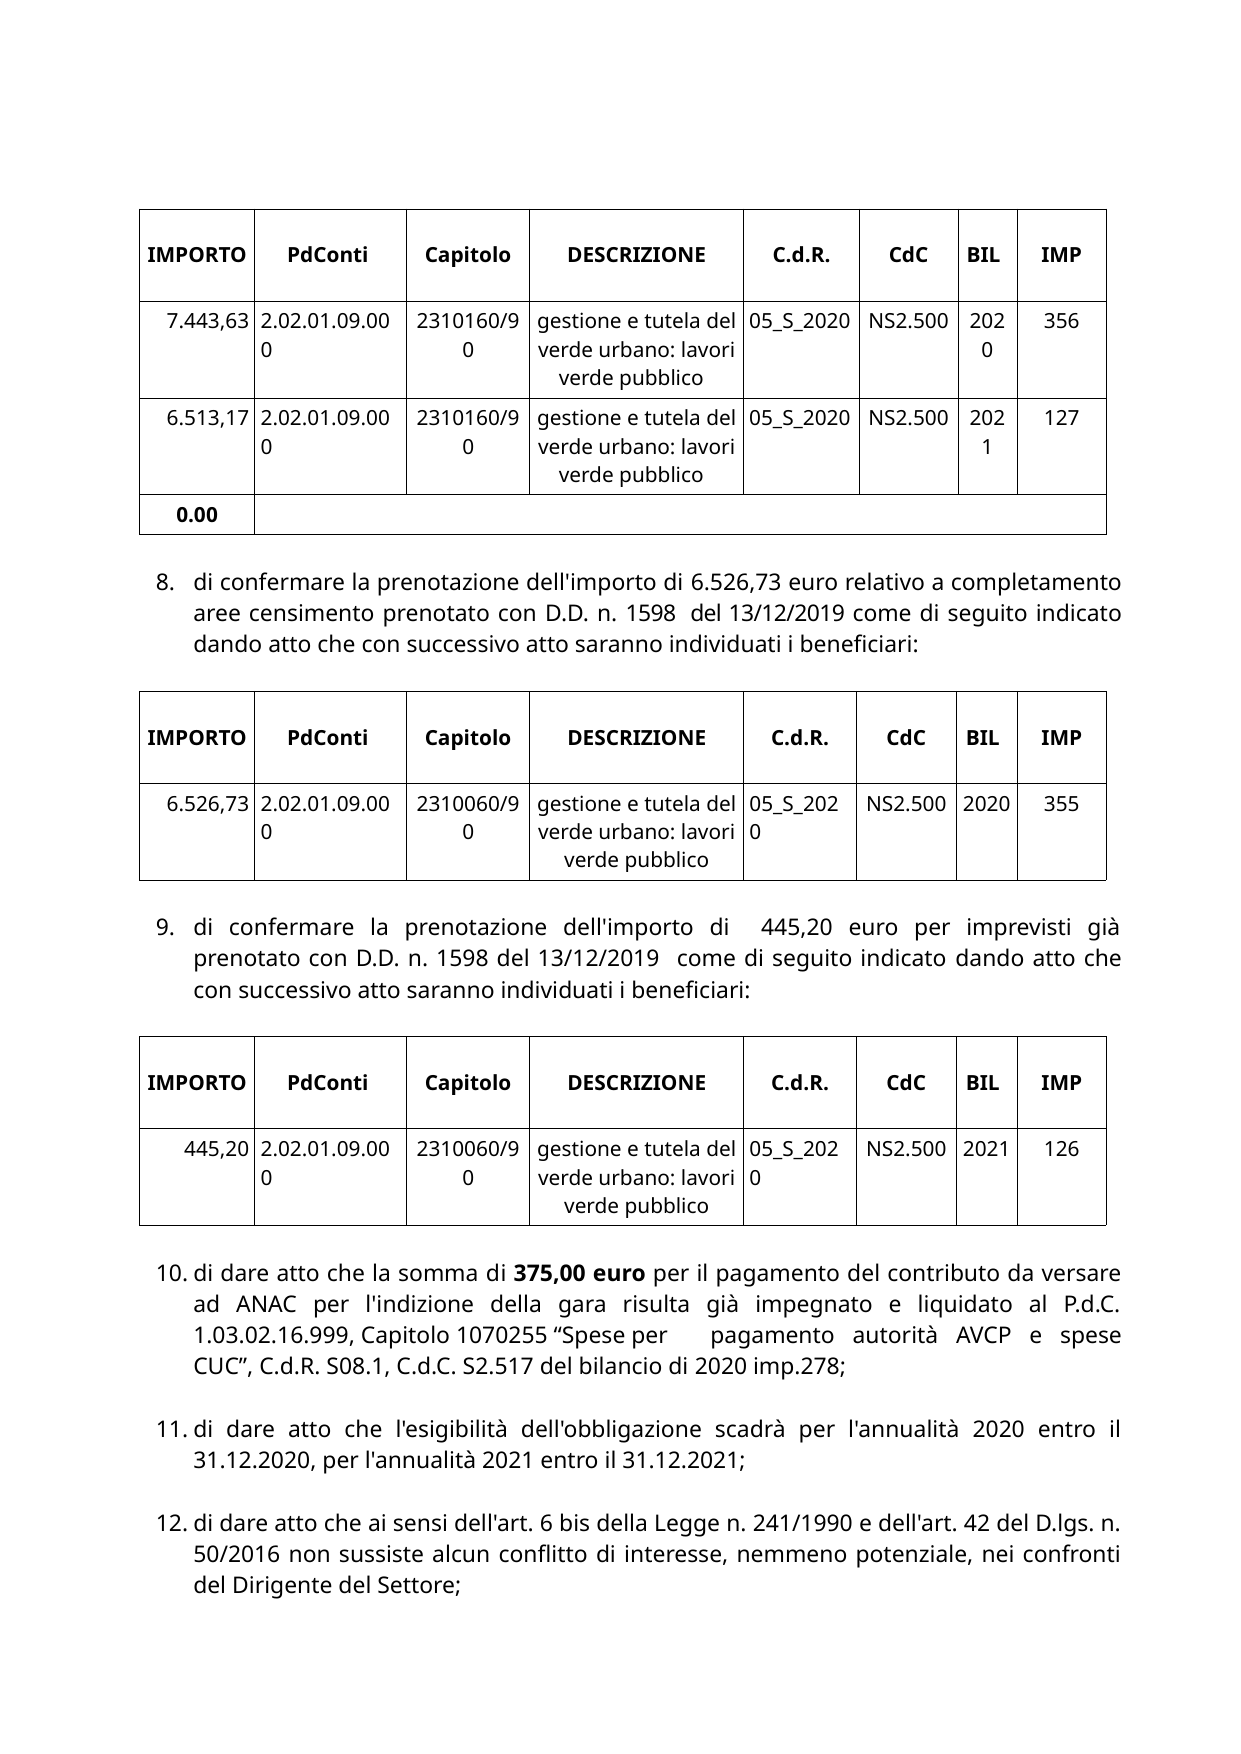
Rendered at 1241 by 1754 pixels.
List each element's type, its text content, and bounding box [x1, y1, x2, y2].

table_cell 2.02.01.09.000 [255, 399, 406, 494]
table_cell 2021 [959, 399, 1017, 494]
table_cell 6.513,17 [140, 399, 254, 494]
table_cell 2310160/90 [407, 302, 529, 397]
table_cell 05_S_2020 [744, 784, 856, 880]
table_header CdC [857, 1037, 956, 1128]
table_header BIL [957, 1037, 1017, 1128]
table_header BIL [957, 692, 1017, 783]
table_header C.d.R. [744, 692, 856, 783]
table_header C.d.R. [744, 1037, 856, 1128]
table_header IMPORTO [140, 210, 254, 301]
table_cell 2020 [957, 784, 1017, 880]
list di dare atto che la somma di 375,00 euro per il pagamento del contributo da versare ad ANAC per l'indizione della gara risulta già impegnato e liquidato al P.d.C. 1.03.02.16.999, Capitolo 1070255 “Spese per pagamento autorità AVCP e spese CUC”, C.d.R. S08.1, C.d.C. S2.517 del bilancio di 2020 imp.278; [156, 1257, 1122, 1382]
table_header IMP [1018, 210, 1106, 301]
table_header PdConti [255, 1037, 406, 1128]
table_header Capitolo [407, 210, 529, 301]
table_header CdC [857, 692, 956, 783]
table_cell NS2.500 [860, 302, 958, 397]
table_cell [255, 495, 1106, 534]
table_header C.d.R. [744, 210, 859, 301]
table_header DESCRIZIONE [530, 692, 743, 783]
table_header DESCRIZIONE [530, 1037, 743, 1128]
table_cell 355 [1018, 784, 1106, 880]
table_header CdC [860, 210, 958, 301]
table_cell 2021 [957, 1129, 1017, 1225]
table_cell 127 [1018, 399, 1106, 494]
table_header IMPORTO [140, 1037, 254, 1128]
table_header DESCRIZIONE [530, 210, 743, 301]
table_cell 2310060/90 [407, 1129, 529, 1225]
table_cell 2.02.01.09.000 [255, 302, 406, 397]
table_cell 7.443,63 [140, 302, 254, 397]
table_header PdConti [255, 692, 406, 783]
table_cell gestione e tutela del verde urbano: lavori verde pubblico [530, 302, 743, 397]
table_cell gestione e tutela del verde urbano: lavori verde pubblico [530, 399, 743, 494]
table_cell NS2.500 [857, 1129, 956, 1225]
table_cell NS2.500 [860, 399, 958, 494]
table_cell 2310160/90 [407, 399, 529, 494]
table_cell 6.526,73 [140, 784, 254, 880]
list di dare atto che ai sensi dell'art. 6 bis della Legge n. 241/1990 e dell'art. 42 del D.lgs. n. 50/2016 non sussiste alcun conflitto di interesse, nemmeno potenziale, nei confronti del Dirigente del Settore; [156, 1507, 1122, 1600]
list di confermare la prenotazione dell'importo di 445,20 euro per imprevisti già prenotato con D.D. n. 1598 del 13/12/2019 come di seguito indicato dando atto che con successivo atto saranno individuati i beneficiari: [156, 911, 1122, 1005]
table_header Capitolo [407, 692, 529, 783]
table_cell 445,20 [140, 1129, 254, 1225]
table_cell 05_S_2020 [744, 302, 859, 397]
list di dare atto che l'esigibilità dell'obbligazione scadrà per l'annualità 2020 entro il 31.12.2020, per l'annualità 2021 entro il 31.12.2021; [156, 1413, 1122, 1475]
table_cell 126 [1018, 1129, 1106, 1225]
table_cell 05_S_2020 [744, 399, 859, 494]
table_header IMPORTO [140, 692, 254, 783]
table_cell 2.02.01.09.000 [255, 784, 406, 880]
table_header BIL [959, 210, 1017, 301]
table_cell gestione e tutela del verde urbano: lavori verde pubblico [530, 784, 743, 880]
list di confermare la prenotazione dell'importo di 6.526,73 euro relativo a completamento aree censimento prenotato con D.D. n. 1598 del 13/12/2019 come di seguito indicato dando atto che con successivo atto saranno individuati i beneficiari: [156, 566, 1122, 659]
table_cell 05_S_2020 [744, 1129, 856, 1225]
table_cell 2310060/90 [407, 784, 529, 880]
table_header Capitolo [407, 1037, 529, 1128]
table_cell NS2.500 [857, 784, 956, 880]
table_cell gestione e tutela del verde urbano: lavori verde pubblico [530, 1129, 743, 1225]
table_cell 356 [1018, 302, 1106, 397]
table_header PdConti [255, 210, 406, 301]
table_header IMP [1018, 1037, 1106, 1128]
table_cell 2.02.01.09.000 [255, 1129, 406, 1225]
table_cell 2020 [959, 302, 1017, 397]
table_header IMP [1018, 692, 1106, 783]
table_cell 0.00 [140, 495, 254, 534]
